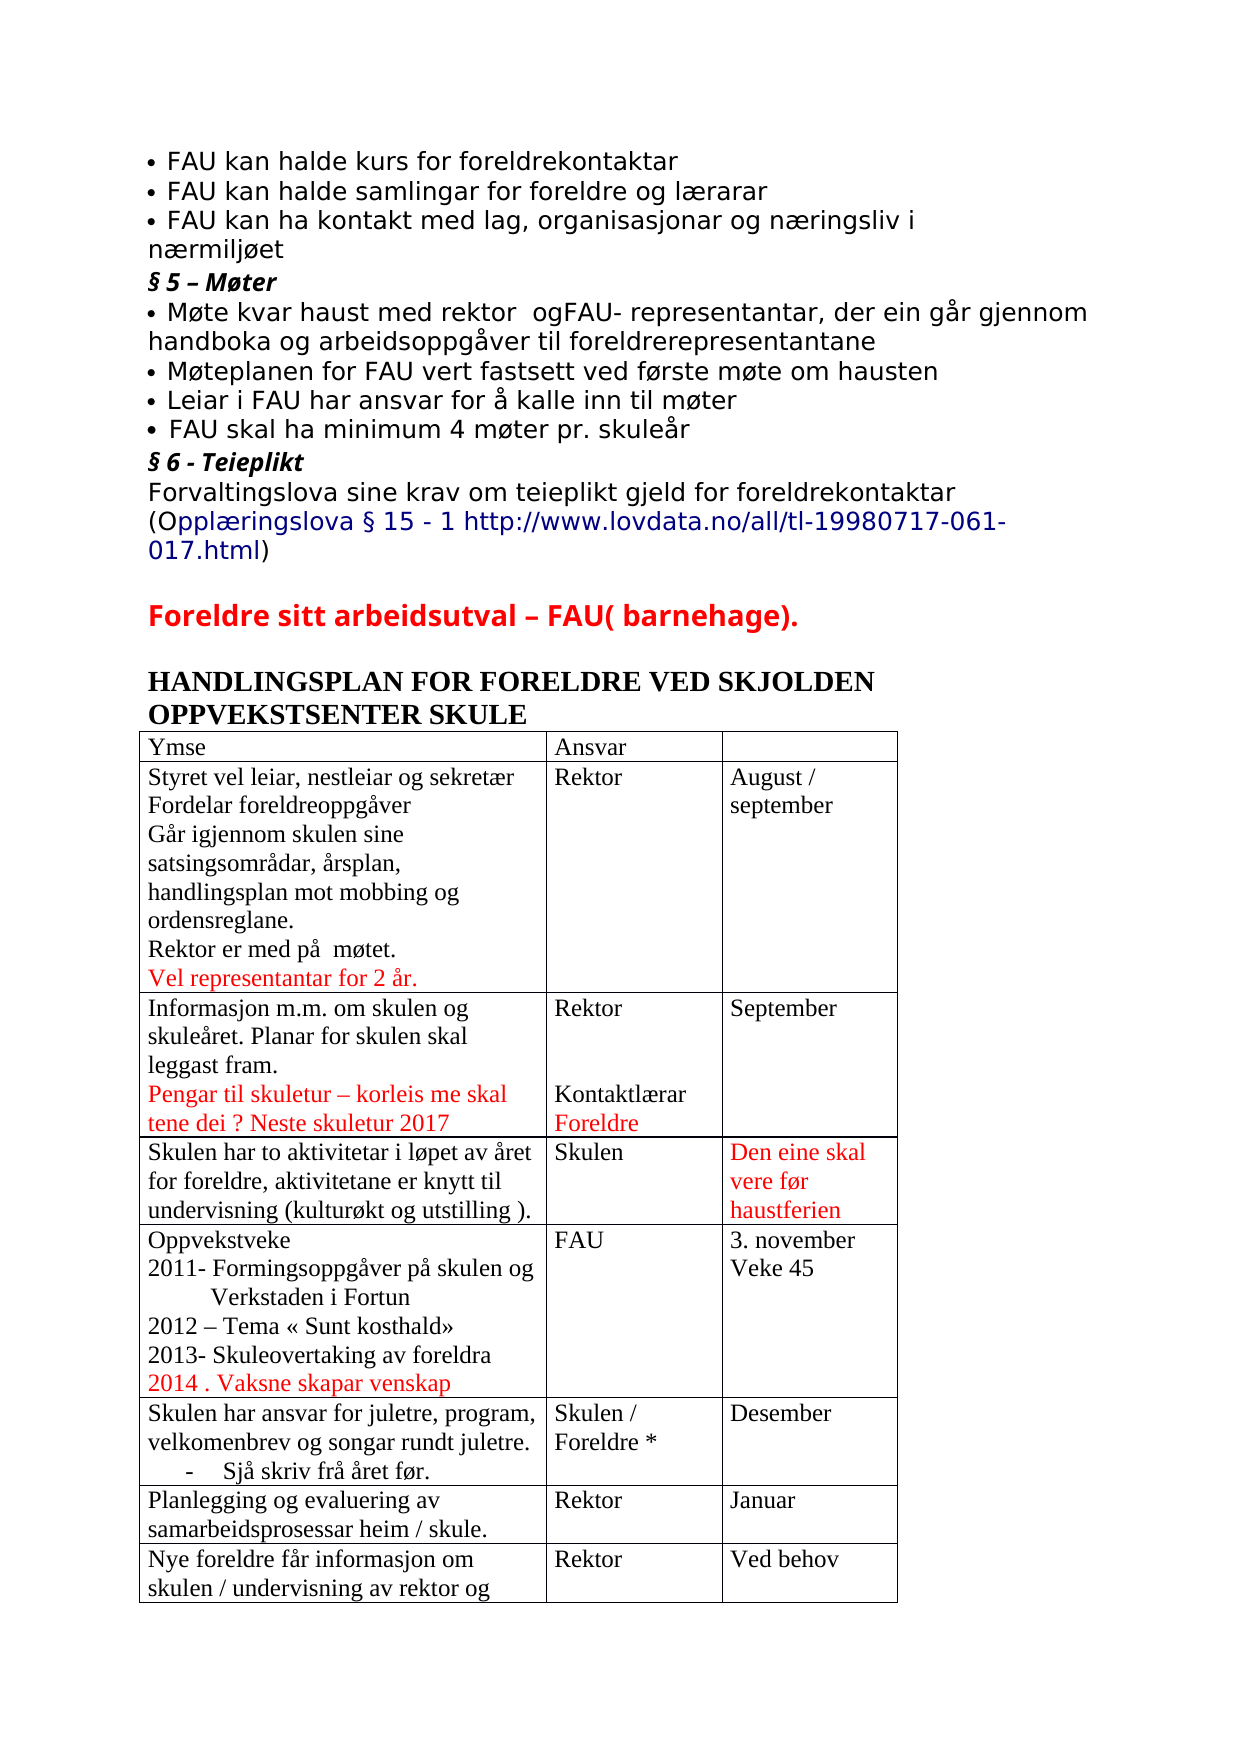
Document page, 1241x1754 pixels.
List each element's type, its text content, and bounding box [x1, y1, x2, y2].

text Foreldre sitt arbeidsutval – FAU( barnehage). [148, 595, 1093, 634]
table_cell September [723, 993, 897, 1136]
text Møte kvar haust med rektor ogFAU- representantar, der ein går gjennom handboka og arbeidsoppgåver til foreldrerepresentantane [148, 298, 1093, 357]
text § 5 – Møter [148, 264, 1093, 298]
table_cell Skulen har ansvar for juletre, program, velkomenbrev og songar rundt juletre. Sjå skriv frå året før. [140, 1398, 546, 1484]
text FAU kan halde kurs for foreldrekontaktar [148, 148, 1093, 177]
table_header [723, 732, 897, 761]
table_cell Rektor Kontaktlærar Foreldre [547, 993, 722, 1136]
table_cell 3. november Veke 45 [723, 1225, 897, 1397]
table_cell Skulen / Foreldre * [547, 1398, 722, 1484]
text 017.html) [148, 537, 1093, 566]
text FAU kan ha kontakt med lag, organisasjonar og næringsliv i [148, 206, 1093, 235]
table_cell Desember [723, 1398, 897, 1484]
table_cell Planlegging og evaluering av samarbeidsprosessar heim / skule. [140, 1486, 546, 1543]
table_cell Rektor [547, 1486, 722, 1543]
table_cell Skulen har to aktivitetar i løpet av året for foreldre, aktivitetane er knytt til undervisning (kulturøkt og utstilling ). [140, 1138, 546, 1224]
text Forvaltingslova sine krav om teieplikt gjeld for foreldrekontaktar [148, 478, 1093, 507]
table_header Ymse [140, 732, 546, 761]
table_cell Skulen [547, 1138, 722, 1224]
text (Opplæringslova § 15 - 1 http://www.lovdata.no/all/tl-19980717-061- [148, 507, 1093, 537]
text FAU skal ha minimum 4 møter pr. skuleår [148, 415, 1093, 444]
table_cell Nye foreldre får informasjon om skulen / undervisning av rektor og [140, 1544, 546, 1602]
table_cell FAU [547, 1225, 722, 1397]
text Møteplanen for FAU vert fastsett ved første møte om hausten [148, 357, 1093, 386]
table_cell Oppvekstveke 2011- Formingsoppgåver på skulen og Verkstaden i Fortun 2012 – Tema « Sunt kosthald» 2013- Skuleovertaking av foreldra 2014 . Vaksne skapar venskap [140, 1225, 546, 1397]
table_cell Rektor [547, 1544, 722, 1602]
text § 6 - Teieplikt [148, 444, 1093, 478]
table_cell Den eine skal vere før haustferien [723, 1138, 897, 1224]
text nærmiljøet [148, 235, 1093, 264]
table_header Ansvar [547, 732, 722, 761]
table_cell Januar [723, 1486, 897, 1543]
table_cell Ved behov [723, 1544, 897, 1602]
table_cell August / september [723, 762, 897, 992]
table_cell Informasjon m.m. om skulen og skuleåret. Planar for skulen skal leggast fram. Pengar til skuletur – korleis me skal tene dei ? Neste skuletur 2017 [140, 993, 546, 1136]
text FAU kan halde samlingar for foreldre og lærarar [148, 177, 1093, 206]
table_cell Rektor [547, 762, 722, 992]
text Leiar i FAU har ansvar for å kalle inn til møter [148, 386, 1093, 415]
table_cell Styret vel leiar, nestleiar og sekretær Fordelar foreldreoppgåver Går igjennom skulen sine satsingsområdar, årsplan, handlingsplan mot mobbing og ordensreglane. Rektor er med på møtet. Vel representantar for 2 år. [140, 762, 546, 992]
subtitle HANDLINGSPLAN FOR FORELDRE VED SKJOLDEN OPPVEKSTSENTER SKULE [148, 664, 1093, 731]
